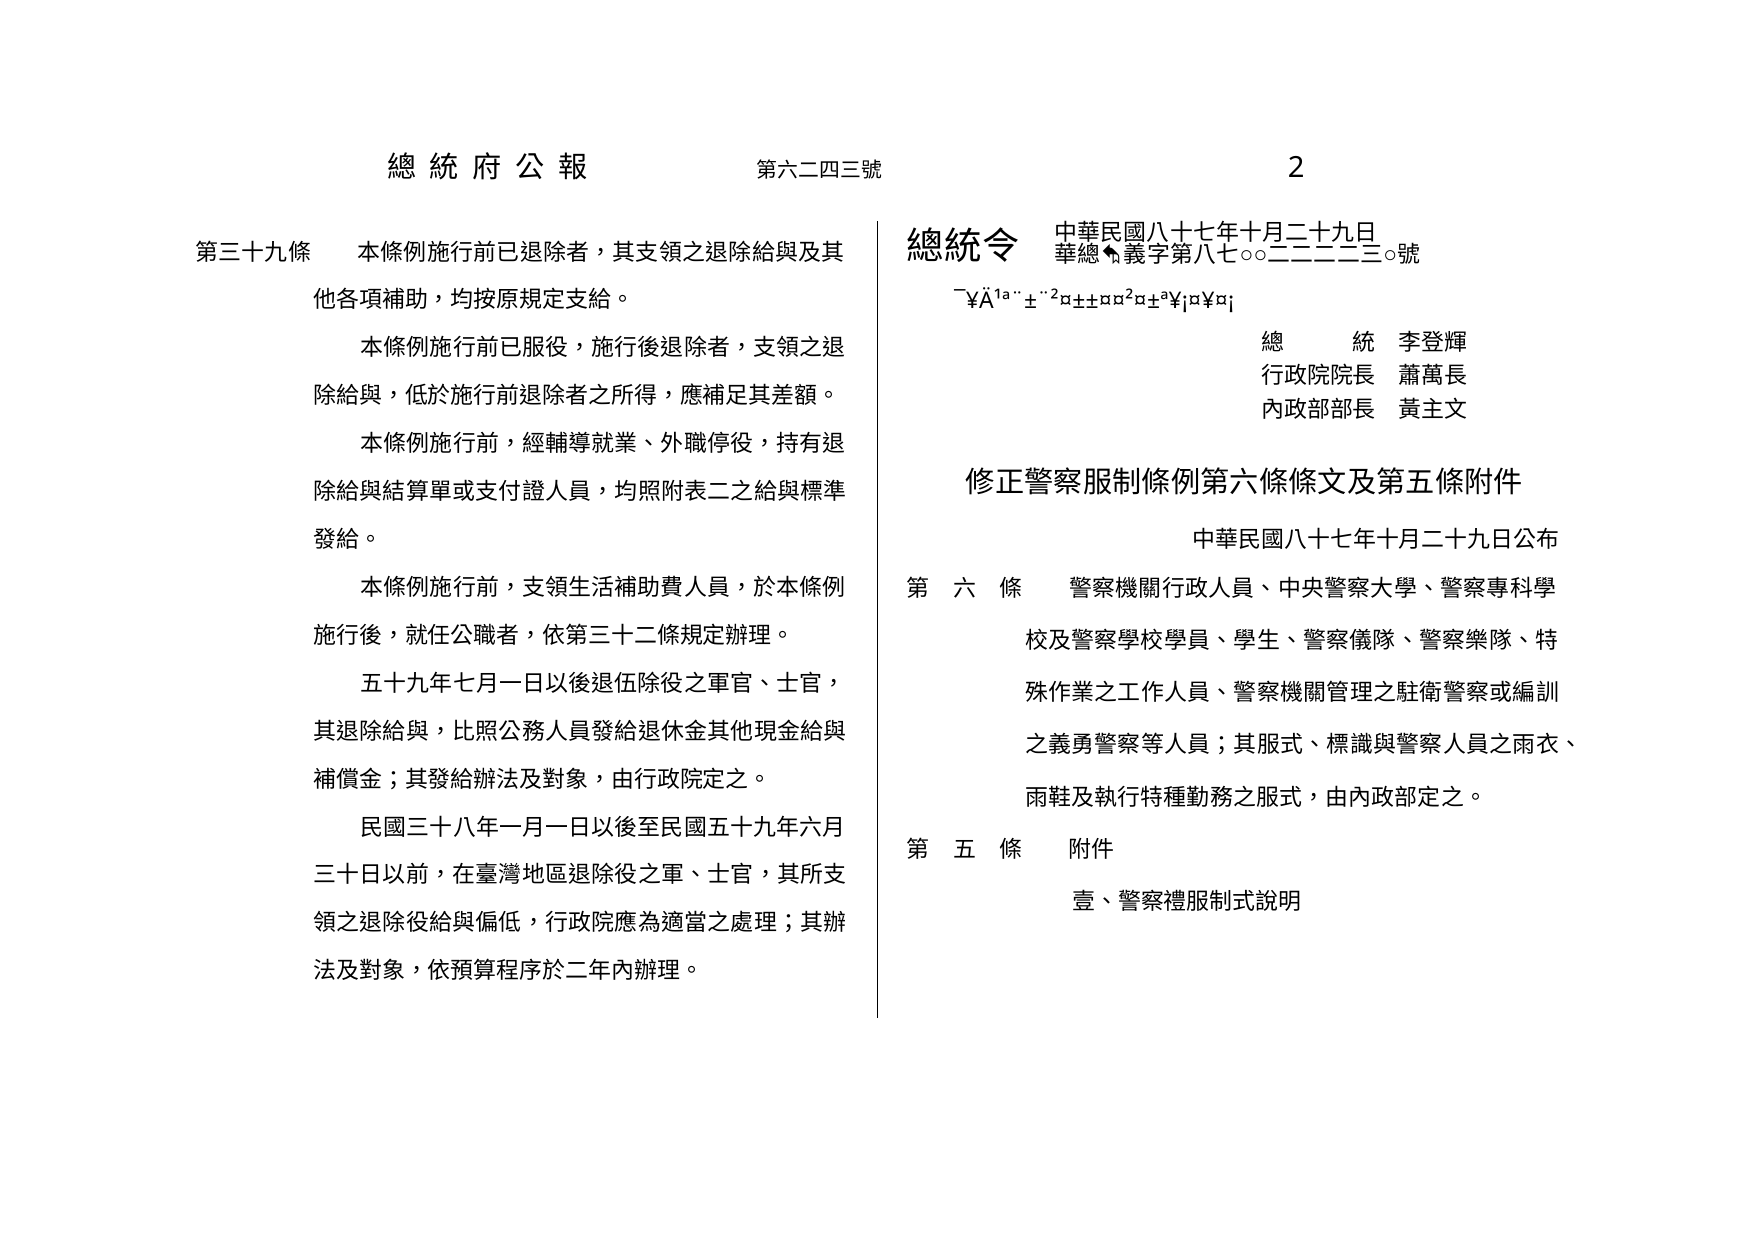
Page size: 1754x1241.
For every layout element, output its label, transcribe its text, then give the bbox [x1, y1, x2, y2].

text 民國三十八年一月一日以後至民國五十九年六月三十日以前，在臺灣地區退除役之軍、士官，其所支領之退除役給與偏低，行政院應為適當之處理；其辦法及對象，依預算程序於二年內辦理。 [313, 797, 847, 988]
text 壹、警察禮服制式說明 [1025, 867, 1559, 919]
table_header 總統令 [904, 222, 1051, 267]
text 本條例施行前，支領生活補助費人員，於本條例施行後，就任公職者，依第三十二條規定辦理。 [313, 557, 847, 653]
text 第三十九條 本條例施行前已退除者，其支領之退除給與及其他各項補助，均按原規定支給。 [195, 222, 847, 317]
text 修正警察服制條例第六條條文及第五條附件 [966, 451, 1559, 503]
text 行政院院長 蕭萬長 [907, 357, 1559, 390]
text 總 統 李登輝 [907, 324, 1559, 357]
text 第 六 條 警察機關行政人員、中央警察大學、警察專科學校及警察學校學員、學生、警察儀隊、警察樂隊、特殊作業之工作人員、警察機關管理之駐衛警察或編訓之義勇警察等人員；其服式、標識與警察人員之雨衣、雨鞋及執行特種勤務之服式，由內政部定之。 [907, 555, 1559, 815]
text 五十九年七月一日以後退伍除役之軍官、士官，其退除給與，比照公務人員發給退休金其他現金給與補償金；其發給辦法及對象，由行政院定之。 [313, 653, 847, 797]
text 內政部部長 黃主文 [907, 390, 1559, 424]
text 中華民國八十七年十月二十九日公布 [907, 515, 1559, 555]
text ¯­¥Ä¹ª¨±¨²¤±±¤¤²¤±ª¥¡¤¥¤¡ [907, 274, 1559, 317]
text 第 五 條 附件 [907, 815, 1559, 867]
text 本條例施行前已服役，施行後退除者，支領之退除給與，低於施行前退除者之所得，應補足其差額。 [313, 317, 847, 413]
text 本條例施行前，經輔導就業、外職停役，持有退除給與結算單或支付證人員，均照附表二之給與標準發給。 [313, 413, 847, 557]
table_header 中華民國八十七年十月二十九日 華總義字第八七○○二二二二三○號 [1051, 222, 1564, 267]
